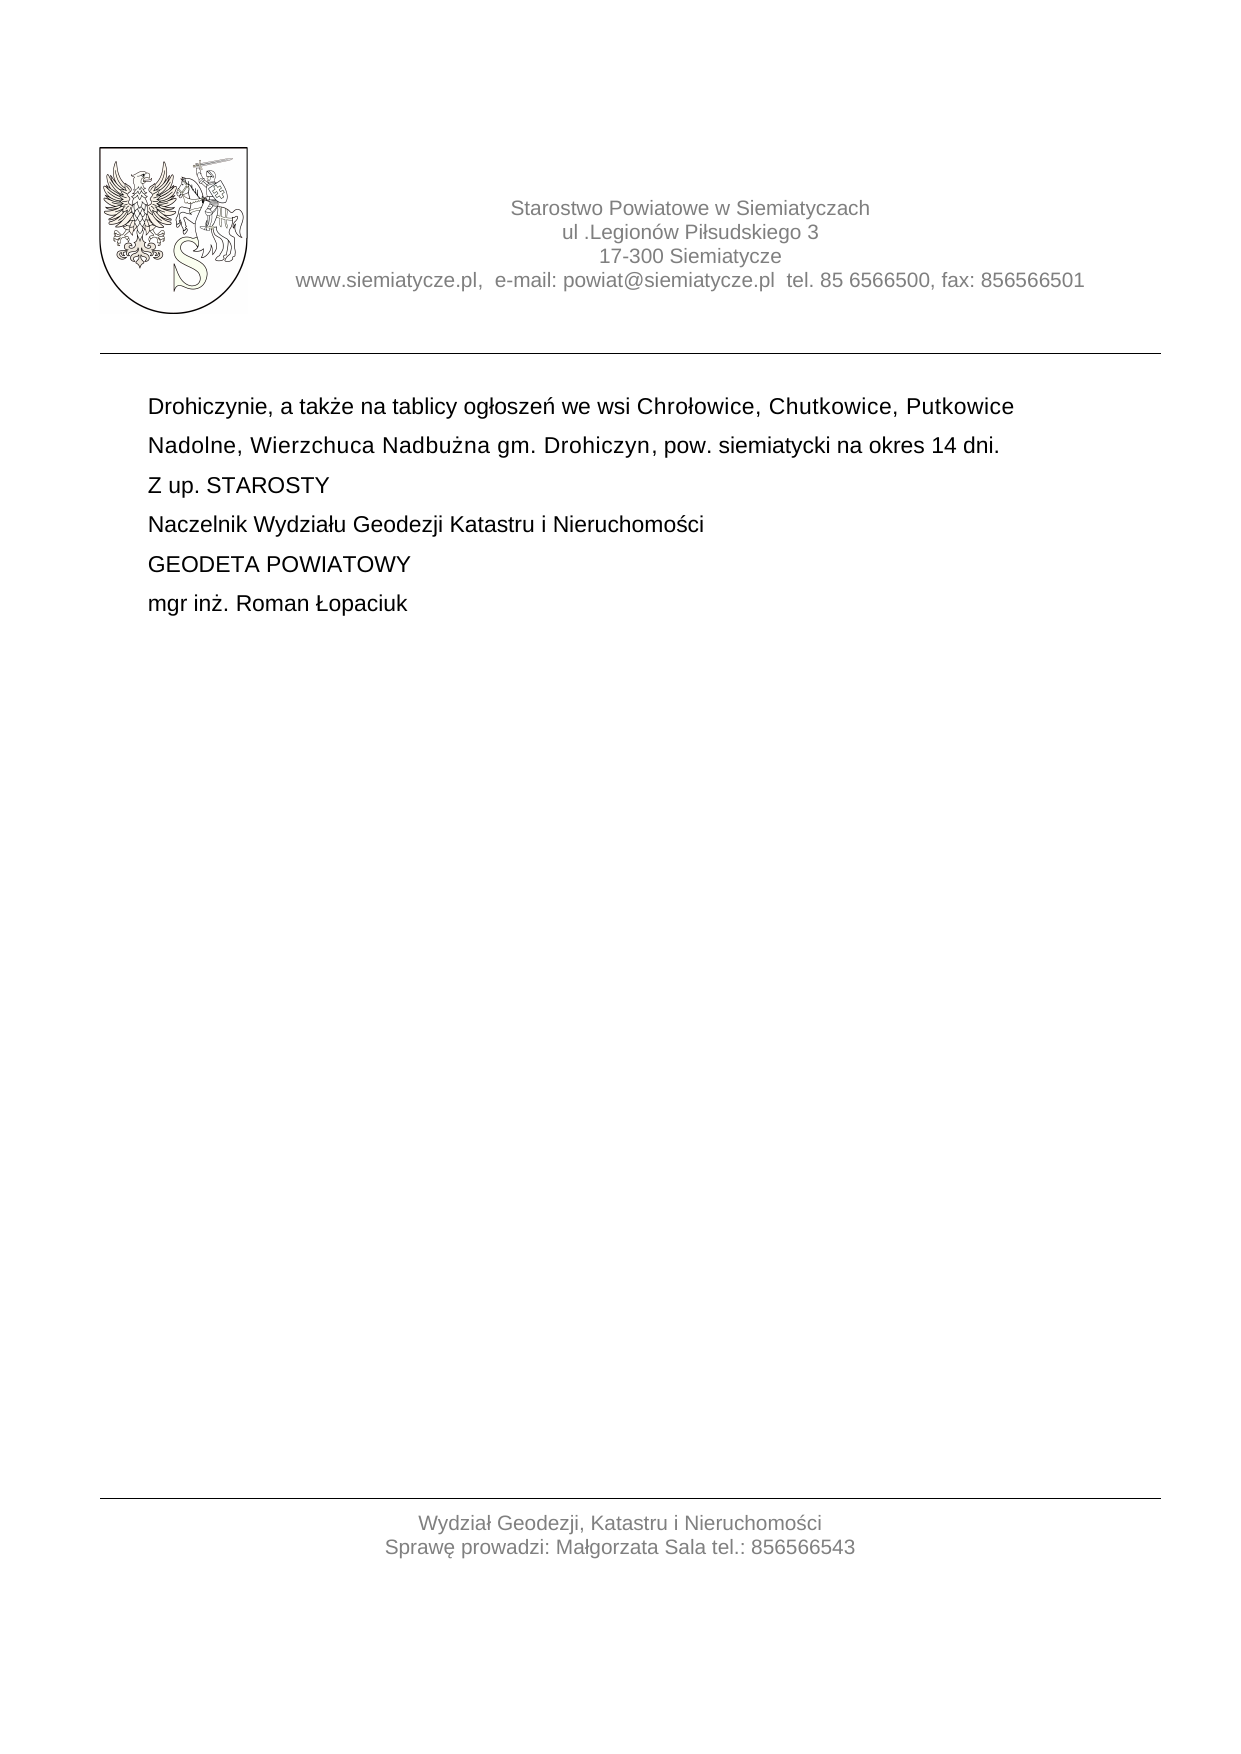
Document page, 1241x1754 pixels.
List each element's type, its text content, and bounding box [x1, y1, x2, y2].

text Naczelnik Wydziału Geodezji Katastru i Nieruchomości [148, 511, 1093, 538]
picture [99, 147, 248, 314]
text Z up. STAROSTY [148, 472, 1093, 498]
text mgr inż. Roman Łopaciuk [148, 590, 1093, 617]
text GEODETA POWIATOWY [148, 551, 1093, 577]
text Drohiczynie, a także na tablicy ogłoszeń we wsi Chrołowice, Chutkowice, Putkowice Nadolne, Wierzchuca Nadbużna gm. Drohiczyn, pow. siemiatycki na okres 14 dni. [148, 393, 1093, 459]
